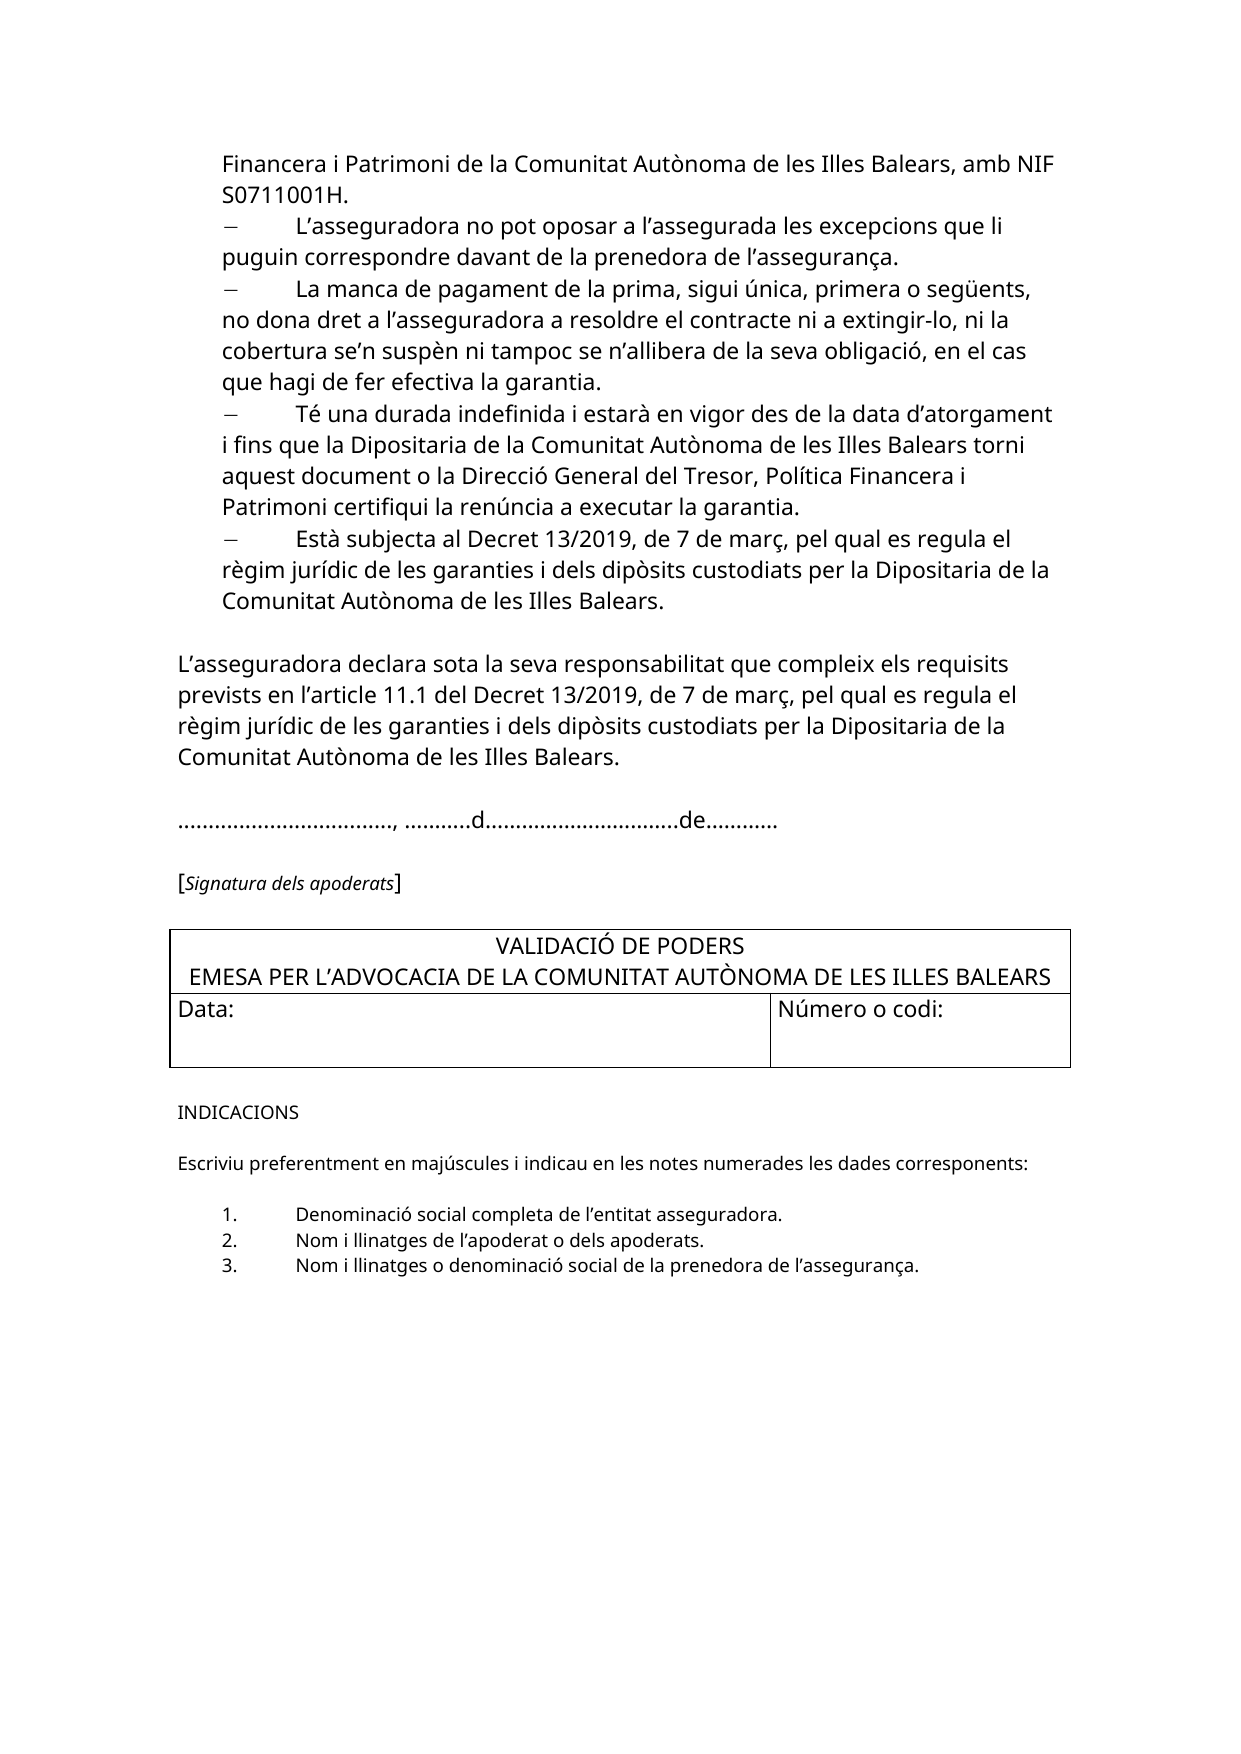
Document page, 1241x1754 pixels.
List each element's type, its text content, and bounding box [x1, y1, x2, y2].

list La manca de pagament de la prima, sigui única, primera o següents, no dona dret a l’asseguradora a resoldre el contracte ni a extingir-lo, ni la cobertura se’n suspèn ni tampoc se n’allibera de la seva obligació, en el cas que hagi de fer efectiva la garantia. [222, 273, 1063, 398]
table_cell Número o codi: [771, 994, 1070, 1067]
list Nom i llinatges de l’apoderat o dels apoderats. [222, 1227, 1063, 1252]
text Escriviu preferentment en majúscules i indicau en les notes numerades les dades corresponents: [177, 1150, 1063, 1176]
list Denominació social completa de l’entitat asseguradora. [222, 1201, 1063, 1227]
list Està subjecta al Decret 13/2019, de 7 de març, pel qual es regula el règim jurídic de les garanties i dels dipòsits custodiats per la Dipositaria de la Comunitat Autònoma de les Illes Balears. [222, 523, 1063, 616]
list Financera i Patrimoni de la Comunitat Autònoma de les Illes Balears, amb NIF S0711001H. [222, 148, 1063, 210]
list Té una durada indefinida i estarà en vigor des de la data d’atorgament i fins que la Dipositaria de la Comunitat Autònoma de les Illes Balears torni aquest document o la Direcció General del Tresor, Política Financera i Patrimoni certifiqui la renúncia a executar la garantia. [222, 398, 1063, 523]
text L’asseguradora declara sota la seva responsabilitat que compleix els requisits prevists en l’article 11.1 del Decret 13/2019, de 7 de març, pel qual es regula el règim jurídic de les garanties i dels dipòsits custodiats per la Dipositaria de la Comunitat Autònoma de les Illes Balears. [177, 648, 1063, 773]
list Nom i llinatges o denominació social de la prenedora de l’assegurança. [222, 1252, 1063, 1278]
table_cell Data: [171, 994, 770, 1067]
list L’asseguradora no pot oposar a l’assegurada les excepcions que li puguin correspondre davant de la prenedora de l’assegurança. [222, 210, 1063, 273]
text INDICACIONS [177, 1099, 1063, 1125]
text [Signatura dels apoderats] [177, 866, 1063, 898]
text ..................................., ………..d…………………………..de………… [177, 804, 1063, 835]
table_header VALIDACIÓ DE PODERS EMESA PER L’ADVOCACIA DE LA COMUNITAT AUTÒNOMA DE LES ILLES BALEARS [171, 930, 1070, 992]
